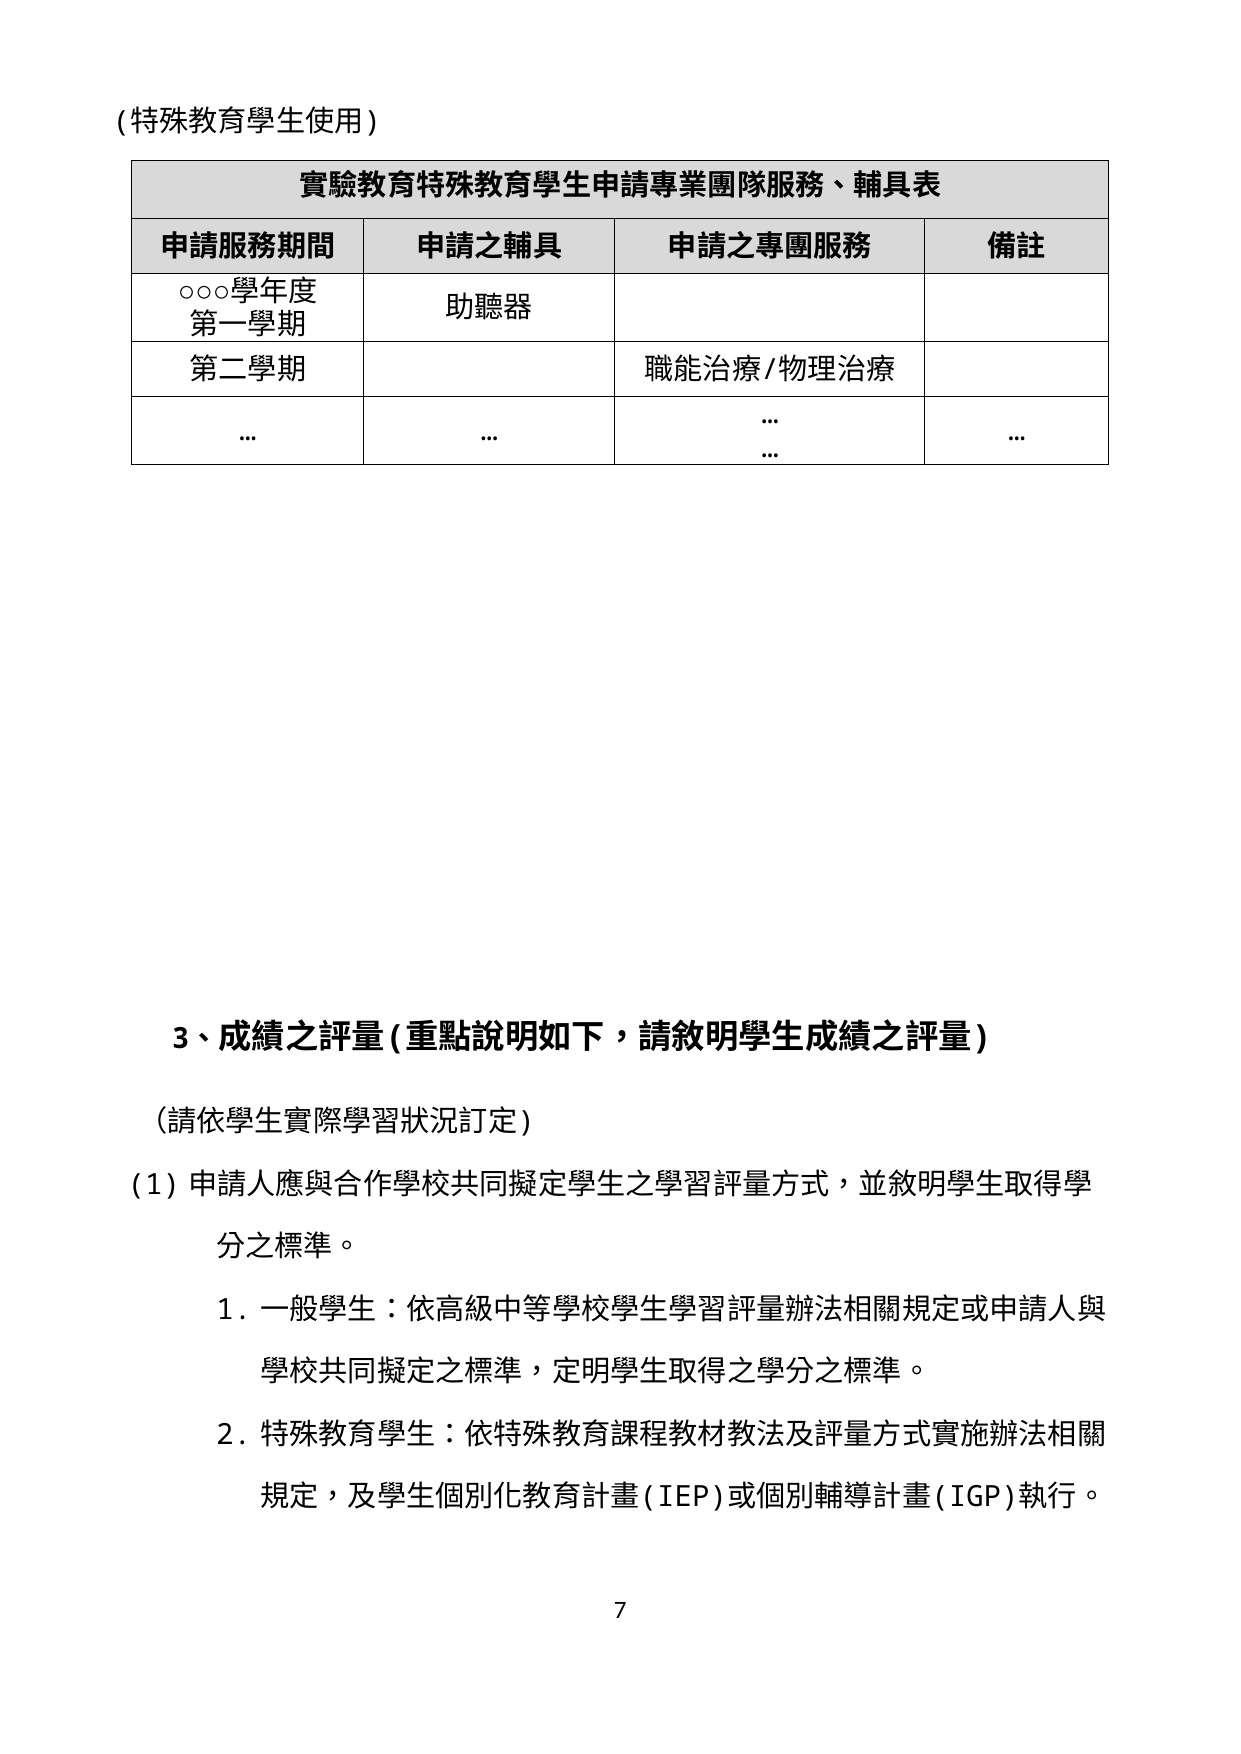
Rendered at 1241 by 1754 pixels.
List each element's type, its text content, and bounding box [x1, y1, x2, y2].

table_cell 職能治療/物理治療 [615, 342, 924, 396]
table_cell [364, 342, 614, 396]
table_cell … [925, 397, 1108, 464]
table_cell 申請之專團服務 [615, 219, 924, 273]
table_header 實驗教育特殊教育學生申請專業團隊服務、輔具表 [132, 161, 1108, 218]
table_cell 助聽器 [364, 274, 614, 341]
list 特殊教育學生：依特殊教育課程教材教法及評量方式實施辦法相關規定，及學生個別化教育計畫(IEP)或個別輔導計畫(IGP)執行。 [216, 1390, 1128, 1515]
table_cell 備註 [925, 219, 1108, 273]
table_cell 第二學期 [132, 342, 363, 396]
table_cell [925, 342, 1108, 396]
text (特殊教育學生使用) [112, 92, 1128, 142]
table_cell [925, 274, 1108, 341]
text （請依學生實際學習狀況訂定) [138, 1077, 1128, 1140]
table_cell … [132, 397, 363, 464]
table_cell … … [615, 397, 924, 464]
text 分之標準。 [216, 1202, 1128, 1265]
table_cell 申請服務期間 [132, 219, 363, 273]
table_cell ○○○學年度 第一學期 [132, 274, 363, 341]
table_cell 申請之輔具 [364, 219, 614, 273]
list 申請人應與合作學校共同擬定學生之學習評量方式，並敘明學生取得學 [127, 1140, 1128, 1202]
table_cell [615, 274, 924, 341]
list 成績之評量(重點說明如下，請敘明學生成績之評量) [172, 1009, 1128, 1059]
table_cell … [364, 397, 614, 464]
list 一般學生：依高級中等學校學生學習評量辦法相關規定或申請人與學校共同擬定之標準，定明學生取得之學分之標準。 [216, 1265, 1128, 1390]
